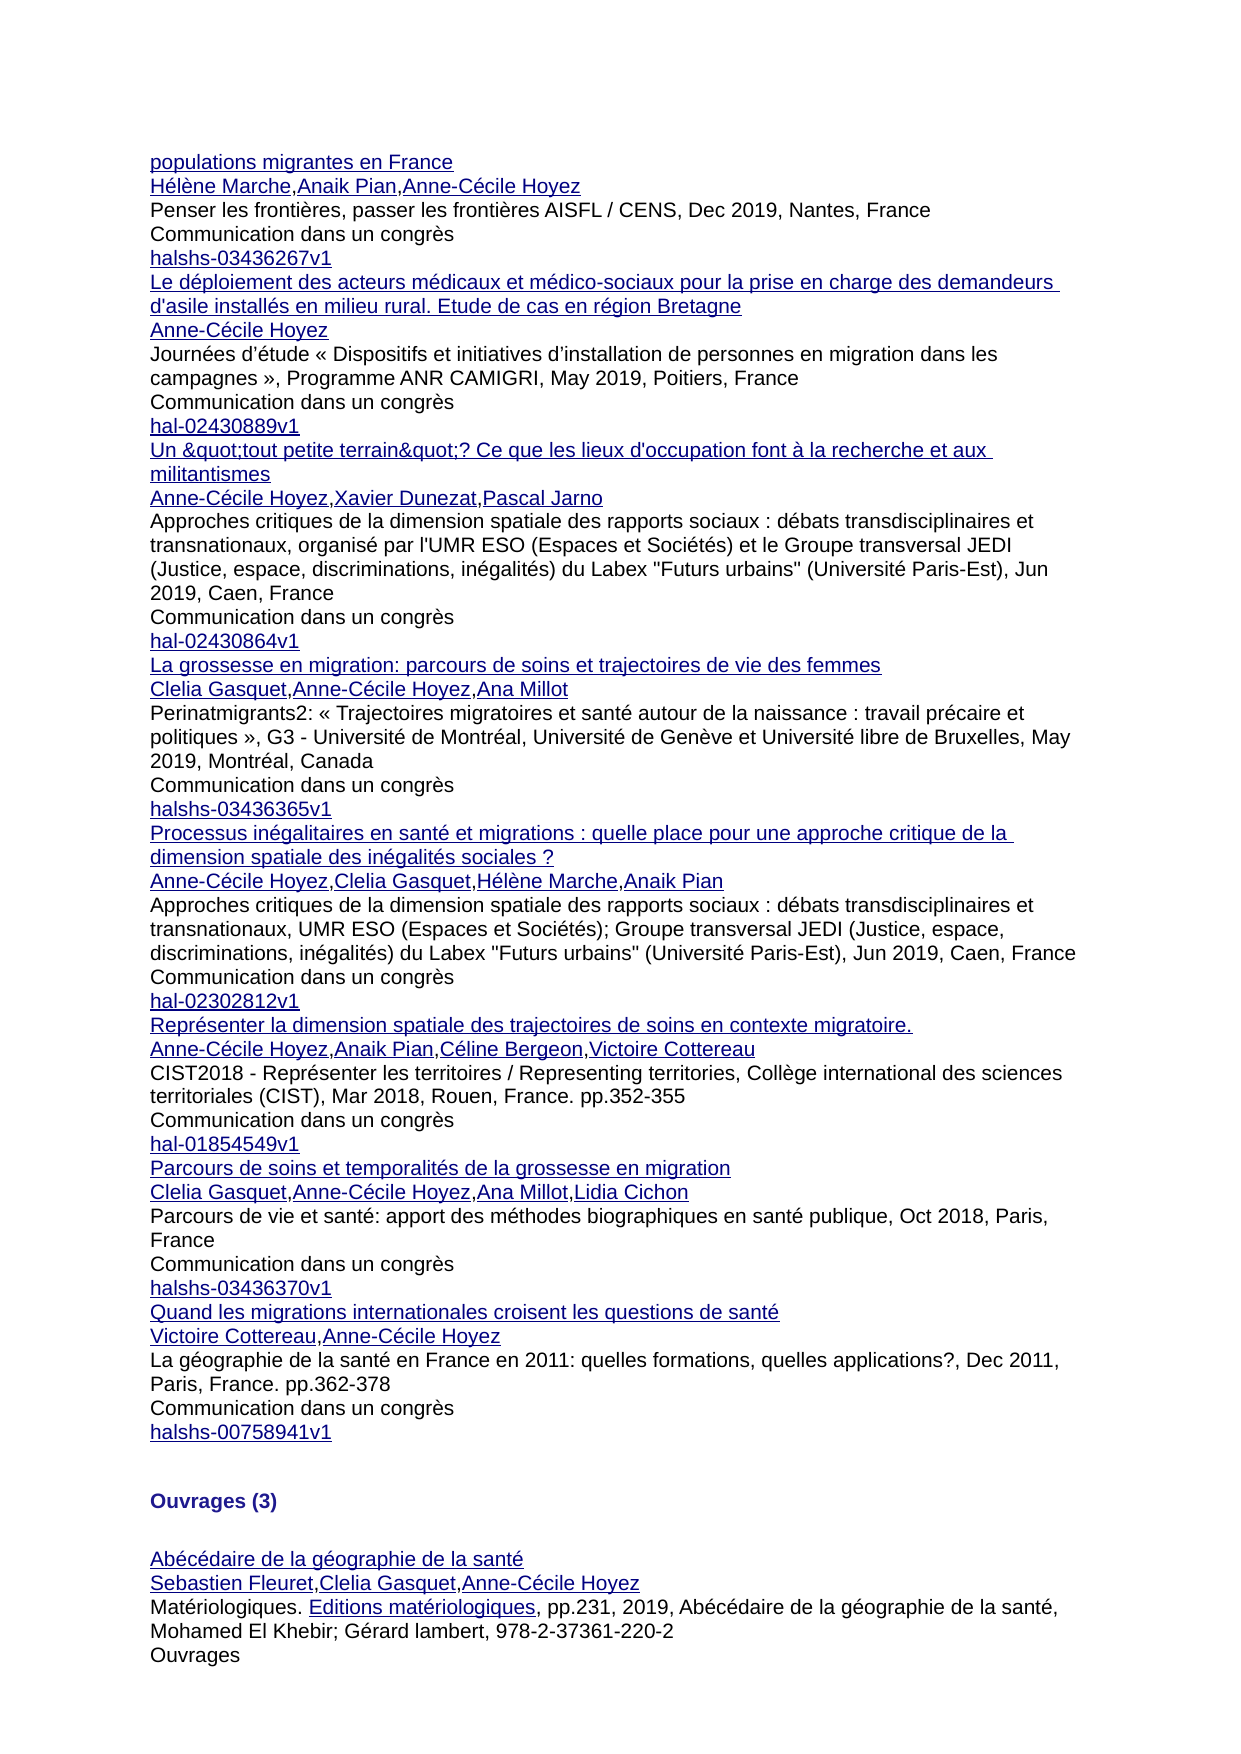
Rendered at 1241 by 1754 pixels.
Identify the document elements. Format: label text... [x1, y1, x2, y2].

table_cell Le déploiement des acteurs médicaux et médico-sociaux pour la prise en charge des demandeurs d'asile installés en milieu rural. Etude de cas en région Bretagne Anne-Cécile Hoyez Journées d’étude « Dispositifs et initiatives d’installation de personnes en migration dans les campagnes », Programme ANR CAMIGRI, May 2019, Poitiers, France Communication dans un congrès hal-02430889v1 [150, 270, 1090, 437]
table_cell La grossesse en migration: parcours de soins et trajectoires de vie des femmes Clelia Gasquet,Anne-Cécile Hoyez,Ana Millot Perinatmigrants2: « Trajectoires migratoires et santé autour de la naissance : travail précaire et politiques », G3 - Université de Montréal, Université de Genève et Université libre de Bruxelles, May 2019, Montréal, Canada Communication dans un congrès halshs-03436365v1 [150, 653, 1090, 821]
table_cell Parcours de soins et temporalités de la grossesse en migration Clelia Gasquet,Anne-Cécile Hoyez,Ana Millot,Lidia Cichon Parcours de vie et santé: apport des méthodes biographiques en santé publique, Oct 2018, Paris, France Communication dans un congrès halshs-03436370v1 [150, 1156, 1090, 1300]
table_cell Processus inégalitaires en santé et migrations : quelle place pour une approche critique de la dimension spatiale des inégalités sociales ? Anne-Cécile Hoyez,Clelia Gasquet,Hélène Marche,Anaik Pian Approches critiques de la dimension spatiale des rapports sociaux : débats transdisciplinaires et transnationaux, UMR ESO (Espaces et Sociétés); Groupe transversal JEDI (Justice, espace, discriminations, inégalités) du Labex "Futurs urbains" (Université Paris-Est), Jun 2019, Caen, France Communication dans un congrès hal-02302812v1 [150, 821, 1090, 1012]
table_cell populations migrantes en France Hélène Marche,Anaik Pian,Anne-Cécile Hoyez Penser les frontières, passer les frontières AISFL / CENS, Dec 2019, Nantes, France Communication dans un congrès halshs-03436267v1 [150, 150, 1090, 270]
table_cell Quand les migrations internationales croisent les questions de santé Victoire Cottereau,Anne-Cécile Hoyez La géographie de la santé en France en 2011: quelles formations, quelles applications?, Dec 2011, Paris, France. pp.362-378 Communication dans un congrès halshs-00758941v1 [150, 1300, 1090, 1444]
table_cell Un &quot;tout petite terrain&quot;? Ce que les lieux d'occupation font à la recherche et aux militantismes Anne-Cécile Hoyez,Xavier Dunezat,Pascal Jarno Approches critiques de la dimension spatiale des rapports sociaux : débats transdisciplinaires et transnationaux, organisé par l'UMR ESO (Espaces et Sociétés) et le Groupe transversal JEDI (Justice, espace, discriminations, inégalités) du Labex "Futurs urbains" (Université Paris-Est), Jun 2019, Caen, France Communication dans un congrès hal-02430864v1 [150, 438, 1090, 653]
table_header Abécédaire de la géographie de la santé Sebastien Fleuret,Clelia Gasquet,Anne-Cécile Hoyez Matériologiques. Editions matériologiques, pp.231, 2019, Abécédaire de la géographie de la santé, Mohamed El Khebir; Gérard lambert, 978-2-37361-220-2 Ouvrages [150, 1547, 1090, 1667]
table_cell Représenter la dimension spatiale des trajectoires de soins en contexte migratoire. Anne-Cécile Hoyez,Anaik Pian,Céline Bergeon,Victoire Cottereau CIST2018 - Représenter les territoires / Representing territories, Collège international des sciences territoriales (CIST), Mar 2018, Rouen, France. pp.352-355 Communication dans un congrès hal-01854549v1 [150, 1013, 1090, 1156]
subtitle Ouvrages (3) [150, 1488, 1090, 1512]
